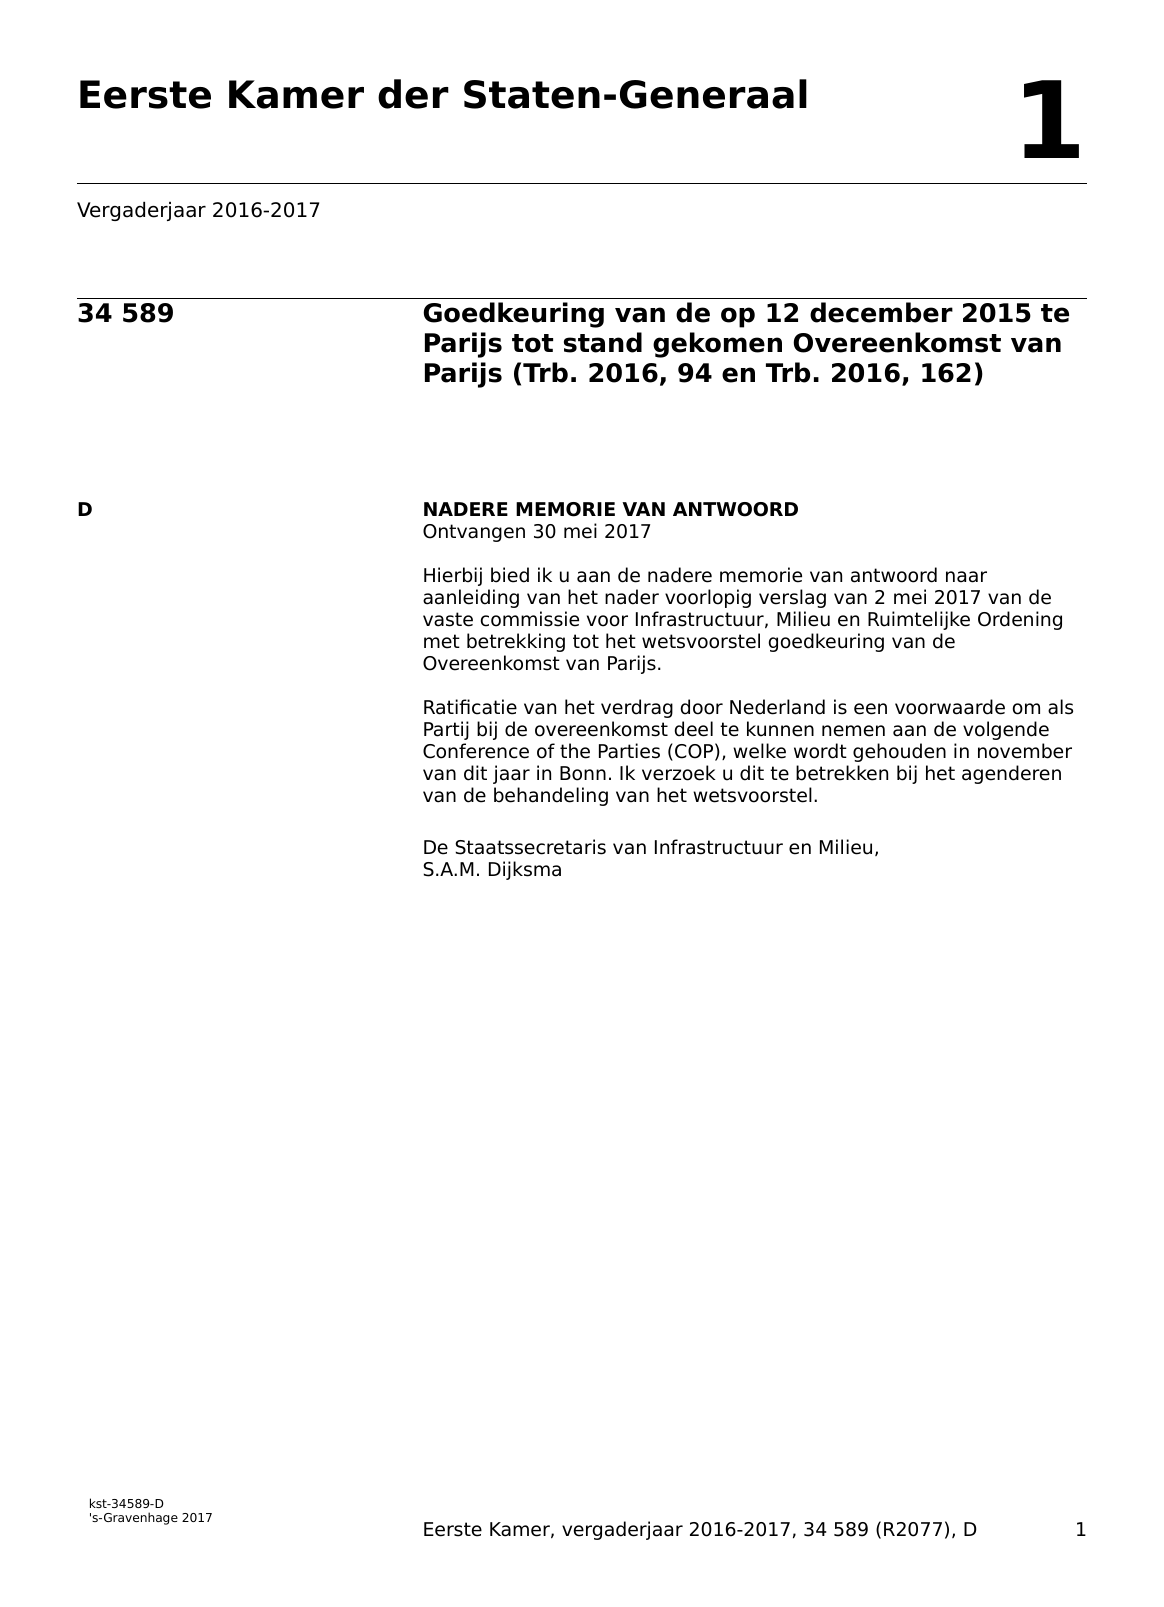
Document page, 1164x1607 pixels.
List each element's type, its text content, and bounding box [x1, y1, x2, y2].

subtitle 34 589 Goedkeuring van de op 12 december 2015 te Parijs tot stand gekomen Overeenkomst van Parijs (Trb. 2016, 94 en Trb. 2016, 162) [77, 299, 1087, 388]
text Hierbij bied ik u aan de nadere memorie van antwoord naar aanleiding van het nader voorlopig verslag van 2 mei 2017 van de vaste commissie voor Infrastructuur, Milieu en Ruimtelijke Ordening met betrekking tot het wetsvoorstel goedkeuring van de Overeenkomst van Parijs. [422, 565, 1087, 675]
table_cell Vergaderjaar 2016-2017 [77, 184, 1087, 298]
text kst-34589-D [88, 1497, 323, 1511]
text De Staatssecretaris van Infrastructuur en Milieu, S.A.M. Dijksma [422, 837, 1087, 881]
text 's-Gravenhage 2017 [88, 1511, 323, 1525]
text Ontvangen 30 mei 2017 [422, 521, 1087, 543]
subtitle D NADERE MEMORIE VAN ANTWOORD [77, 499, 1087, 521]
text Ratificatie van het verdrag door Nederland is een voorwaarde om als Partij bij de overeenkomst deel te kunnen nemen aan de volgende Conference of the Parties (COP), welke wordt gehouden in november van dit jaar in Bonn. Ik verzoek u dit te betrekken bij het agenderen van de behandeling van het wetsvoorstel. [422, 697, 1087, 807]
table_header 1 [886, 59, 1087, 183]
table_header Eerste Kamer der Staten-Generaal [77, 59, 886, 183]
